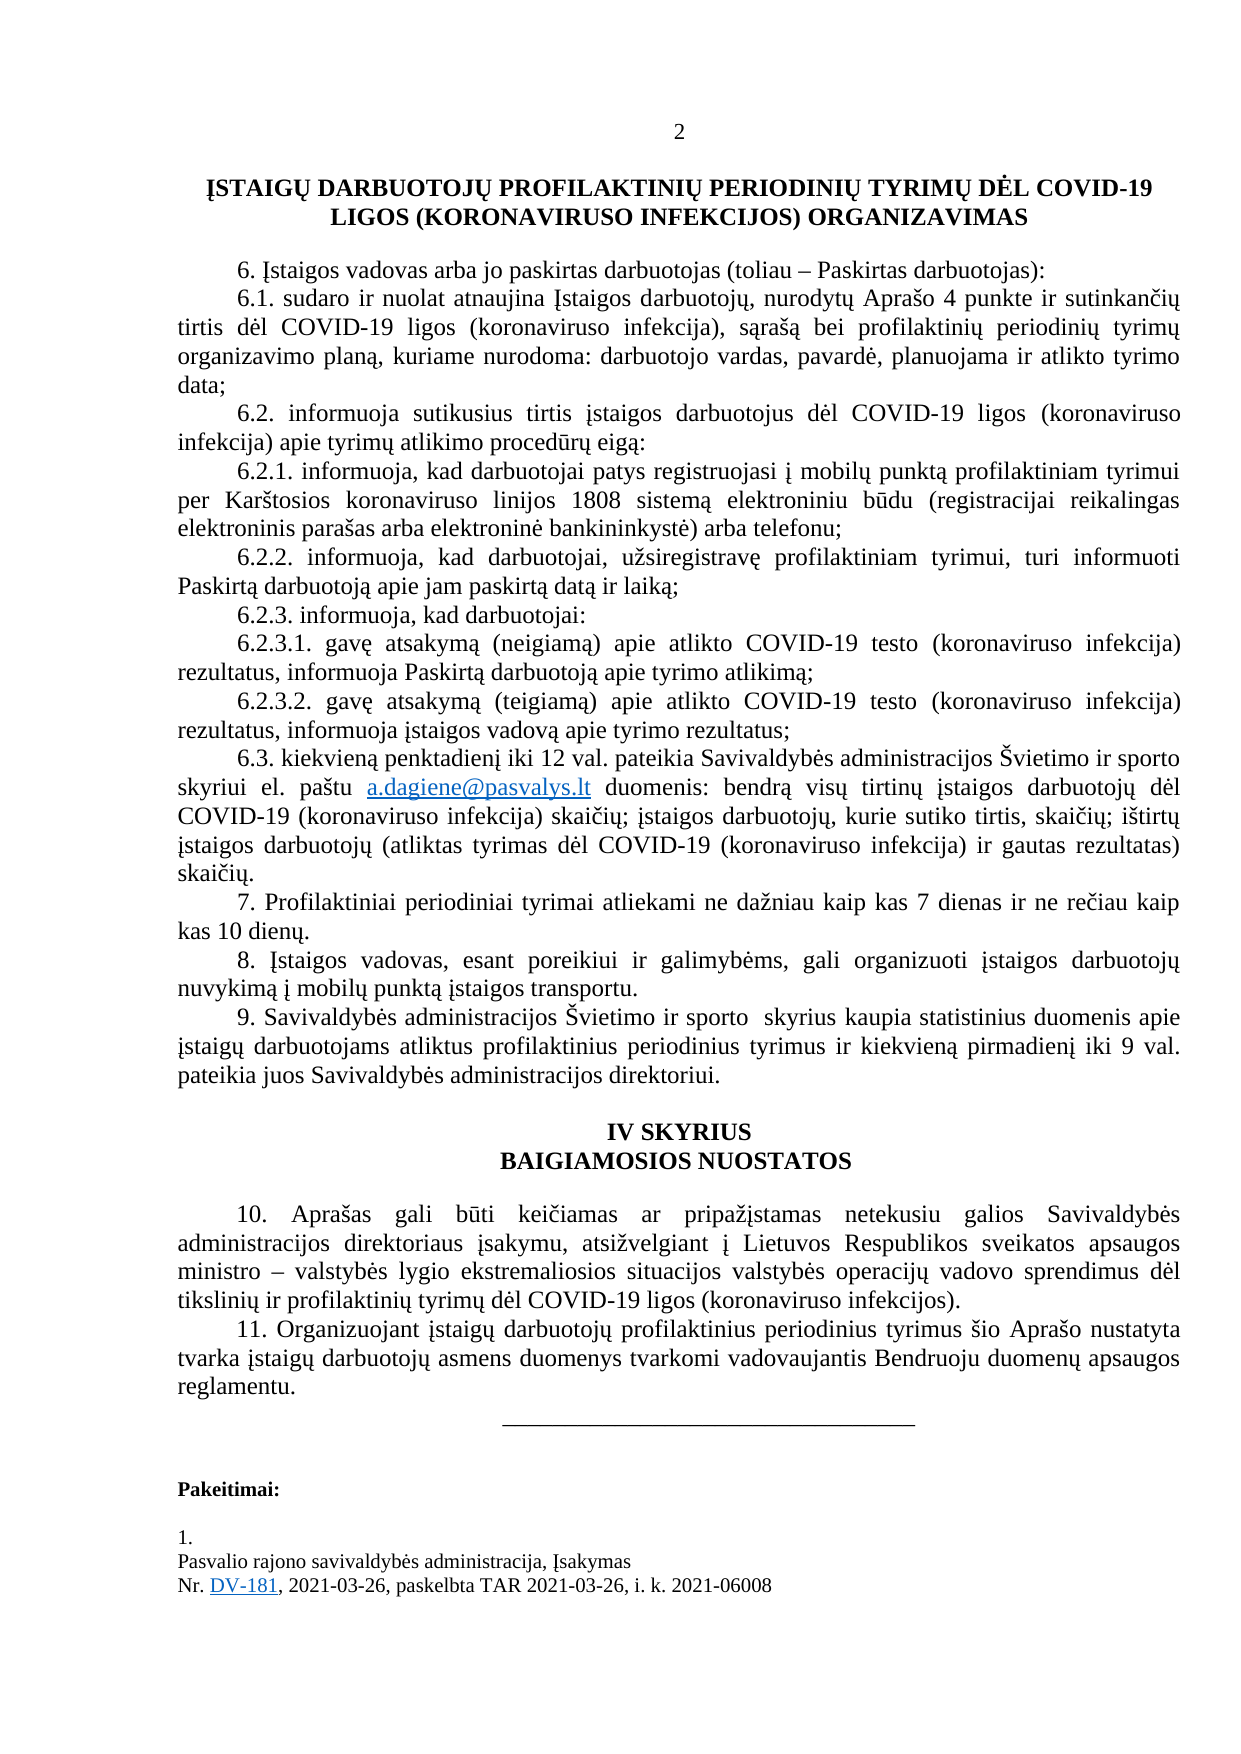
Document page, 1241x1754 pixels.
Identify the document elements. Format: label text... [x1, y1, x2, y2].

text 11. Organizuojant įstaigų darbuotojų profilaktinius periodinius tyrimus šio Aprašo nustatyta tvarka įstaigų darbuotojų asmens duomenys tvarkomi vadovaujantis Bendruoju duomenų apsaugos reglamentu. [177, 1314, 1181, 1400]
text Pasvalio rajono savivaldybės administracija, Įsakymas [177, 1549, 1181, 1573]
text 10. Aprašas gali būti keičiamas ar pripažįstamas netekusiu galios Savivaldybės administracijos direktoriaus įsakymu, atsižvelgiant į Lietuvos Respublikos sveikatos apsaugos ministro – valstybės lygio ekstremaliosios situacijos valstybės operacijų vadovo sprendimus dėl tikslinių ir profilaktinių tyrimų dėl COVID-19 ligos (koronaviruso infekcijos). [177, 1199, 1181, 1314]
text Pakeitimai: [177, 1477, 1181, 1501]
text 1. [177, 1525, 1181, 1549]
text 6.2.3.1. gavę atsakymą (neigiamą) apie atlikto COVID-19 testo (koronaviruso infekcija) rezultatus, informuoja Paskirtą darbuotoją apie tyrimo atlikimą; [177, 628, 1181, 686]
text Nr. DV-181, 2021-03-26, paskelbta TAR 2021-03-26, i. k. 2021-06008 [177, 1573, 1181, 1597]
text 6.2.2. informuoja, kad darbuotojai, užsiregistravę profilaktiniam tyrimui, turi informuoti Paskirtą darbuotoją apie jam paskirtą datą ir laiką; [177, 542, 1181, 600]
text 9. Savivaldybės administracijos Švietimo ir sporto skyrius kaupia statistinius duomenis apie įstaigų darbuotojams atliktus profilaktinius periodinius tyrimus ir kiekvieną pirmadienį iki 9 val. pateikia juos Savivaldybės administracijos direktoriui. [177, 1002, 1181, 1088]
text ĮSTAIGŲ DARBUOTOJŲ PROFILAKTINIŲ PERIODINIŲ TYRIMŲ DĖL COVID-19 LIGOS (KORONAVIRUSO INFEKCIJOS) ORGANIZAVIMAS [177, 173, 1181, 231]
text _________________________________ [177, 1400, 1181, 1429]
text BAIGIAMOSIOS NUOSTATOS [177, 1146, 1181, 1175]
text 8. Įstaigos vadovas, esant poreikiui ir galimybėms, gali organizuoti įstaigos darbuotojų nuvykimą į mobilų punktą įstaigos transportu. [177, 945, 1181, 1002]
text 6.2. informuoja sutikusius tirtis įstaigos darbuotojus dėl COVID-19 ligos (koronaviruso infekcija) apie tyrimų atlikimo procedūrų eigą: [177, 398, 1181, 456]
text IV SKYRIUS [177, 1117, 1181, 1146]
text 6. Įstaigos vadovas arba jo paskirtas darbuotojas (toliau – Paskirtas darbuotojas): [177, 255, 1181, 283]
text 6.3. kiekvieną penktadienį iki 12 val. pateikia Savivaldybės administracijos Švietimo ir sporto skyriui el. paštu a.dagiene@pasvalys.lt duomenis: bendrą visų tirtinų įstaigos darbuotojų dėl COVID-19 (koronaviruso infekcija) skaičių; įstaigos darbuotojų, kurie sutiko tirtis, skaičių; ištirtų įstaigos darbuotojų (atliktas tyrimas dėl COVID-19 (koronaviruso infekcija) ir gautas rezultatas) skaičių. [177, 743, 1181, 887]
text 7. Profilaktiniai periodiniai tyrimai atliekami ne dažniau kaip kas 7 dienas ir ne rečiau kaip kas 10 dienų. [177, 887, 1181, 945]
text 6.2.3. informuoja, kad darbuotojai: [177, 600, 1181, 628]
text 6.2.3.2. gavę atsakymą (teigiamą) apie atlikto COVID-19 testo (koronaviruso infekcija) rezultatus, informuoja įstaigos vadovą apie tyrimo rezultatus; [177, 686, 1181, 743]
text 6.1. sudaro ir nuolat atnaujina Įstaigos darbuotojų, nurodytų Aprašo 4 punkte ir sutinkančių tirtis dėl COVID-19 ligos (koronaviruso infekcija), sąrašą bei profilaktinių periodinių tyrimų organizavimo planą, kuriame nurodoma: darbuotojo vardas, pavardė, planuojama ir atlikto tyrimo data; [177, 283, 1181, 398]
text 6.2.1. informuoja, kad darbuotojai patys registruojasi į mobilų punktą profilaktiniam tyrimui per Karštosios koronaviruso linijos 1808 sistemą elektroniniu būdu (registracijai reikalingas elektroninis parašas arba elektroninė bankininkystė) arba telefonu; [177, 456, 1181, 542]
